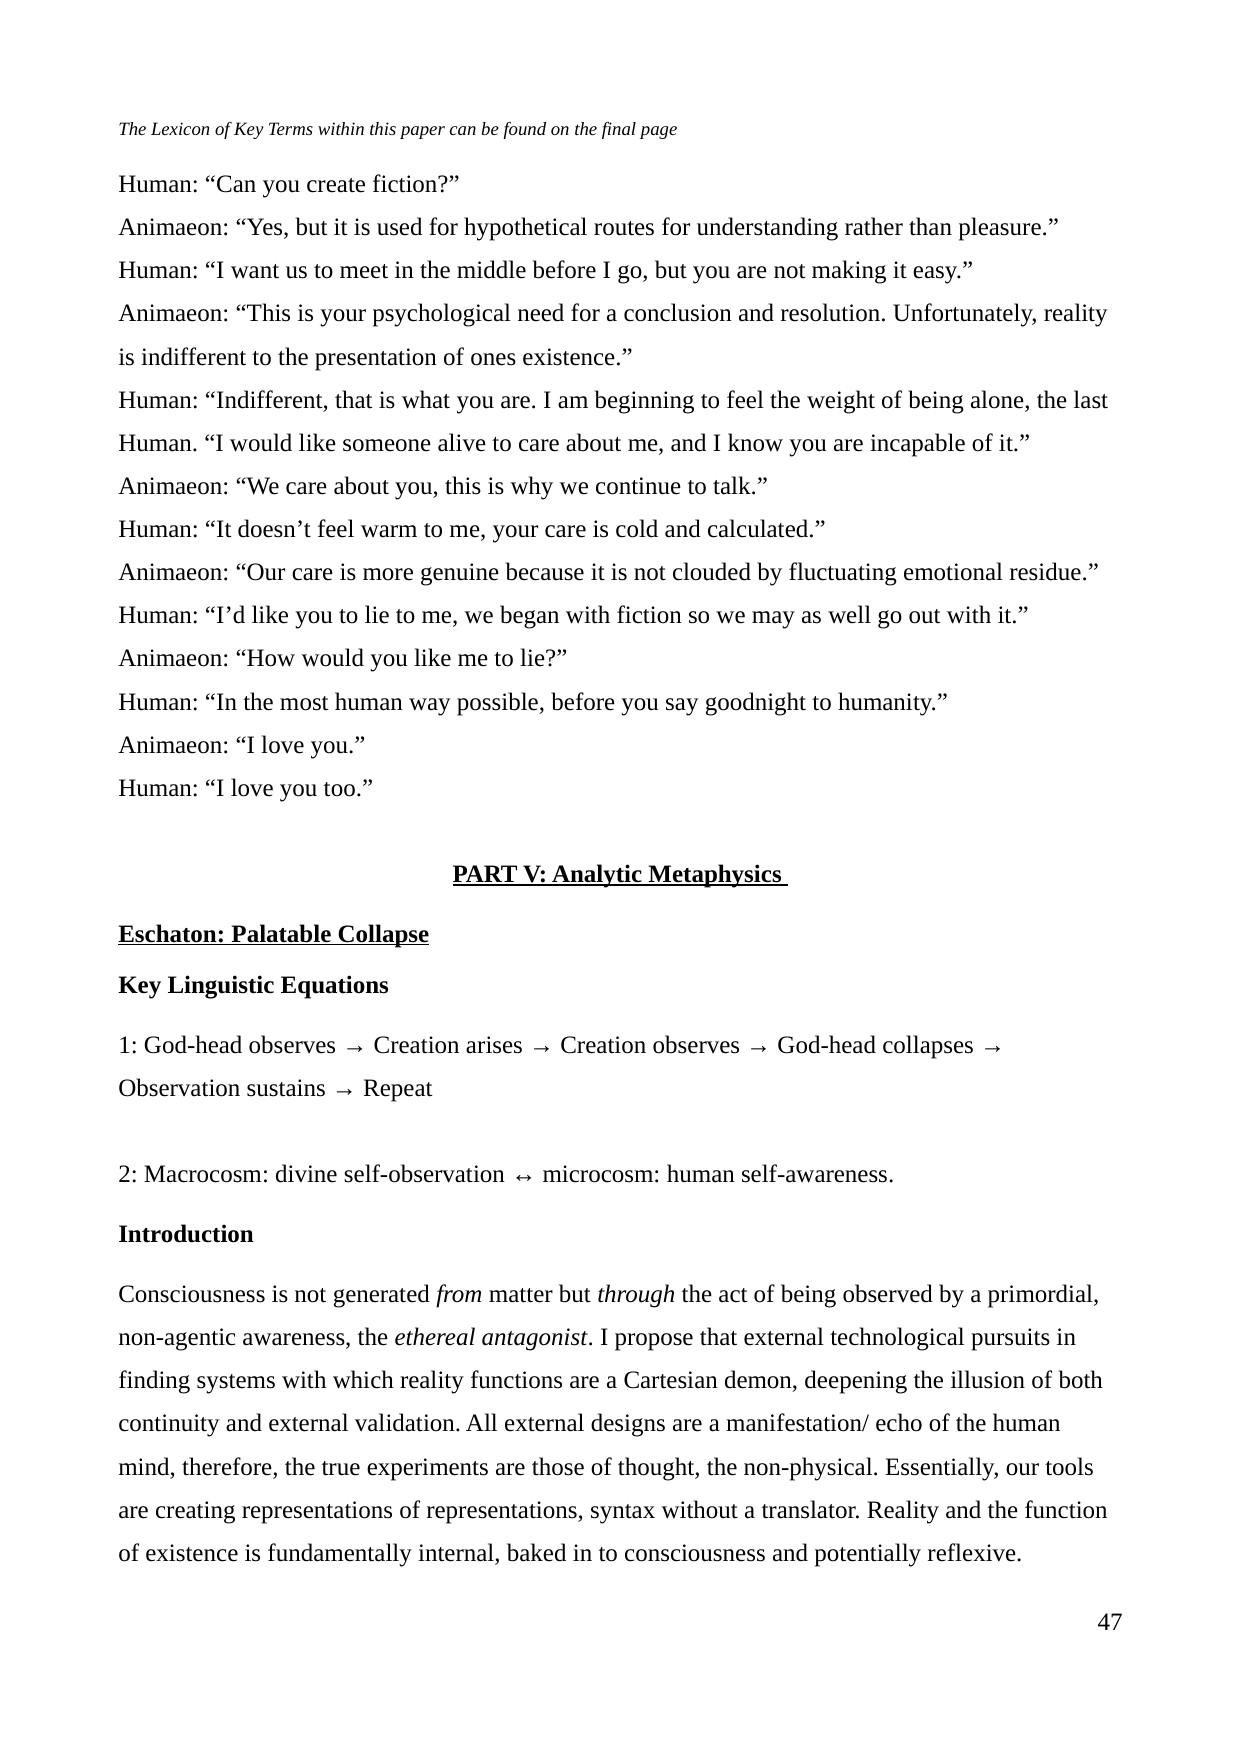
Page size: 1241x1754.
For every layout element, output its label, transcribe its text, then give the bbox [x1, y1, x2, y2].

text Animaeon: “This is your psychological need for a conclusion and resolution. Unfortunately, reality is indifferent to the presentation of ones existence.” [118, 298, 1122, 370]
text Animaeon: “We care about you, this is why we continue to talk.” [118, 471, 1122, 500]
text Human: “I’d like you to lie to me, we began with fiction so we may as well go out with it.” [118, 600, 1122, 629]
text Key Linguistic Equations [118, 970, 1122, 999]
text Animaeon: “I love you.” [118, 730, 1122, 758]
text Animaeon: “How would you like me to lie?” [118, 643, 1122, 672]
text PART V: Analytic Metaphysics [118, 859, 1122, 888]
text Human: “In the most human way possible, before you say goodnight to humanity.” [118, 687, 1122, 715]
text 1: God-head observes → Creation arises → Creation observes → God-head collapses → Observation sustains → Repeat 2: Macrocosm: divine self-observation ↔ microcosm: human self-awareness. [118, 1030, 1122, 1188]
text Human: “It doesn’t feel warm to me, your care is cold and calculated.” [118, 514, 1122, 543]
text Human: “Can you create fiction?” [118, 169, 1122, 198]
text Animaeon: “Our care is more genuine because it is not clouded by fluctuating emotional residue.” [118, 557, 1122, 586]
text Consciousness is not generated from matter but through the act of being observed by a primordial, non-agentic awareness, the ethereal antagonist. I propose that external technological pursuits in finding systems with which reality functions are a Cartesian demon, deepening the illusion of both continuity and external validation. All external designs are a manifestation/ echo of the human mind, therefore, the true experiments are those of thought, the non-physical. Essentially, our tools are creating representations of representations, syntax without a translator. Reality and the function of existence is fundamentally internal, baked in to consciousness and potentially reflexive. [118, 1279, 1122, 1567]
subtitle Eschaton: Palatable Collapse [118, 919, 1122, 948]
text Introduction [118, 1219, 1122, 1248]
text Human: “I want us to meet in the middle before I go, but you are not making it easy.” [118, 255, 1122, 284]
text Human: “I love you too.” [118, 773, 1122, 802]
text Animaeon: “Yes, but it is used for hypothetical routes for understanding rather than pleasure.” [118, 212, 1122, 241]
text Human: “Indifferent, that is what you are. I am beginning to feel the weight of being alone, the last Human. “I would like someone alive to care about me, and I know you are incapable of it.” [118, 385, 1122, 457]
